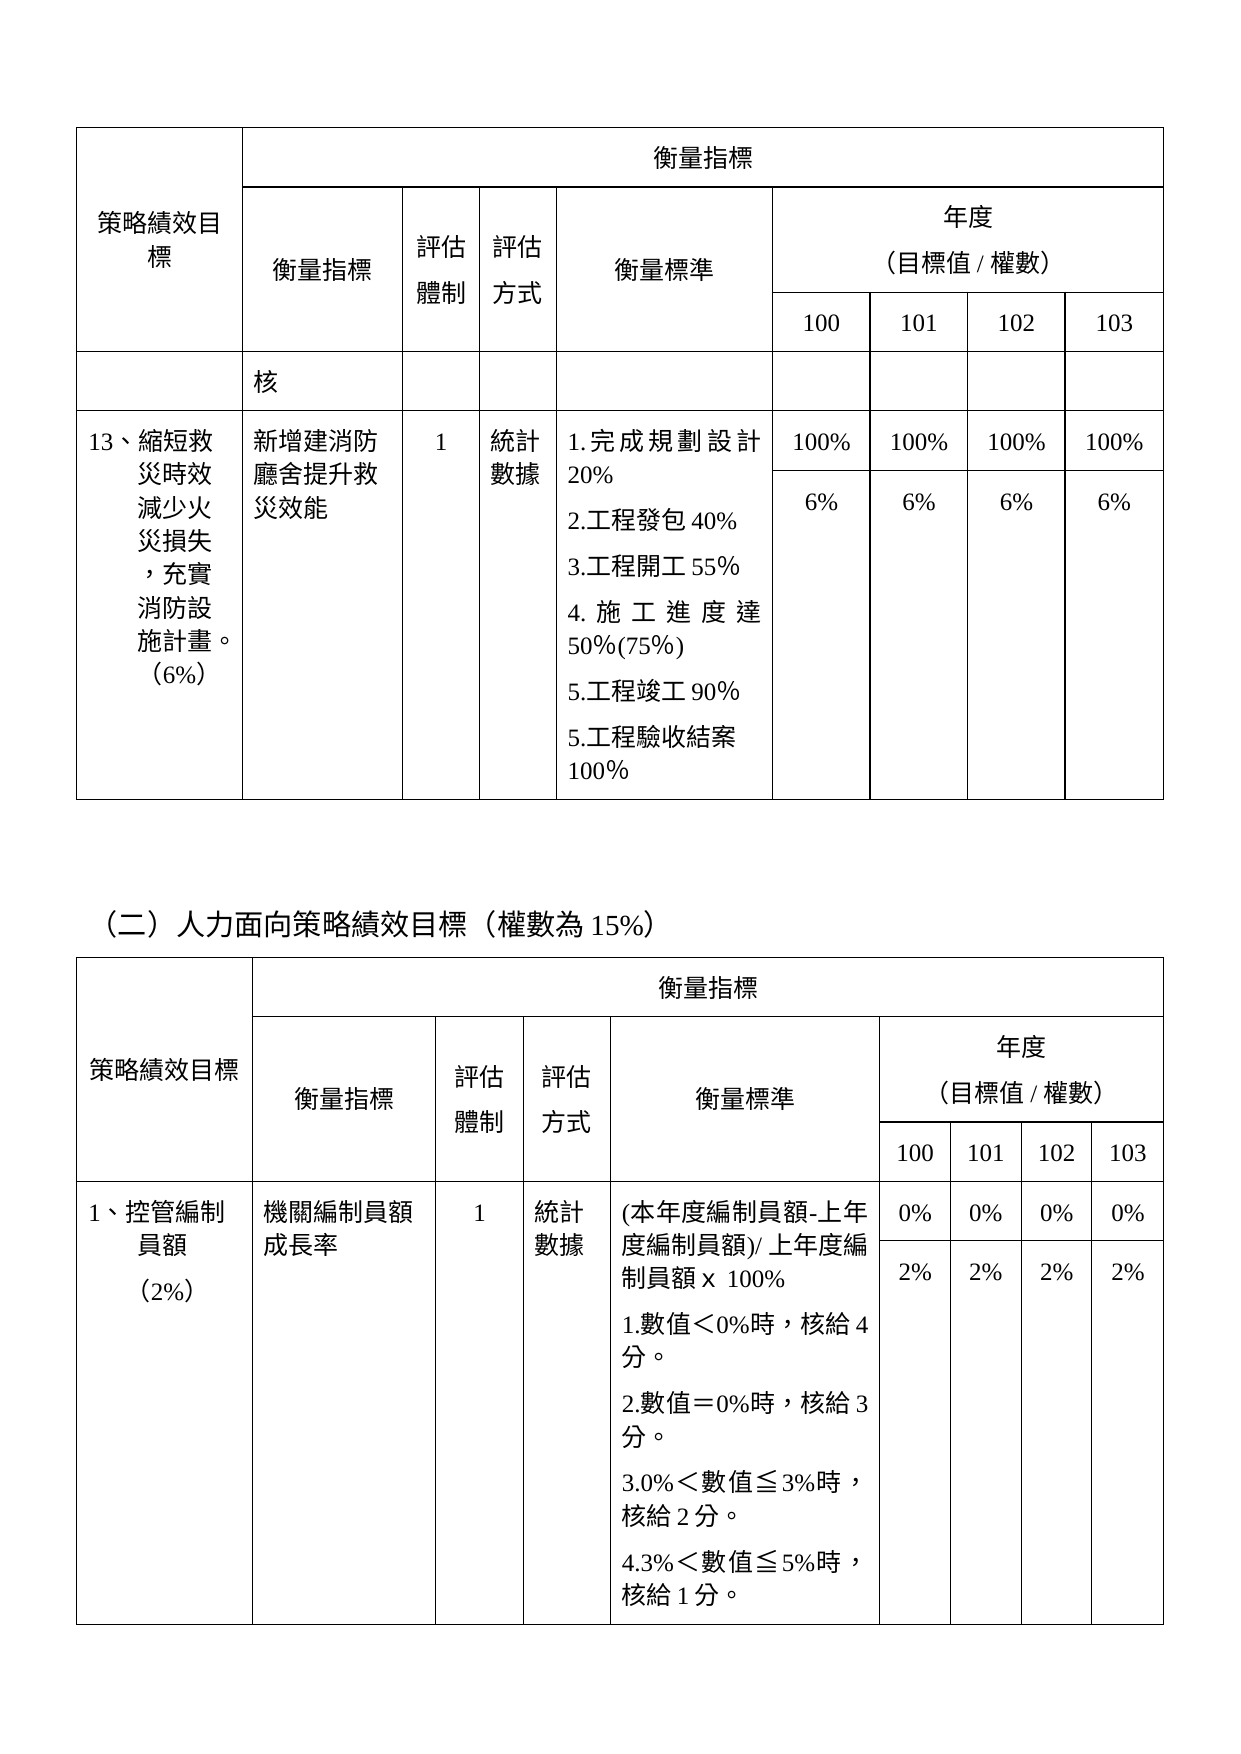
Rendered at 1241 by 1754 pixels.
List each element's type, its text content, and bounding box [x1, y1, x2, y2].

text （二）人力面向策略績效目標（權數為15%） [88, 902, 1152, 944]
table_cell 1 [403, 411, 479, 799]
table_cell 2% [951, 1241, 1021, 1623]
table_cell 6% [871, 471, 967, 799]
table_cell 100% [773, 411, 869, 470]
table_cell [871, 352, 967, 410]
table_cell 年度 （目標值 / 權數） [880, 1017, 1163, 1121]
table_cell 統計數據 [480, 411, 556, 799]
table_cell 統計數據 [524, 1182, 610, 1623]
table_cell 102 [968, 293, 1064, 351]
table_header 衡量指標 [253, 958, 1163, 1016]
table_cell 1 [436, 1182, 523, 1623]
table_cell 衡量標準 [611, 1017, 879, 1181]
table_cell 年度 （目標值 / 權數） [773, 188, 1163, 292]
table_header 衡量指標 [243, 128, 1163, 186]
table_cell [480, 352, 556, 410]
table_cell 103 [1066, 293, 1163, 351]
table_cell 0% [880, 1182, 950, 1240]
table_cell 0% [1092, 1182, 1163, 1240]
table_cell 衡量指標 [243, 188, 402, 351]
table_cell 100% [871, 411, 967, 470]
table_cell 0% [951, 1182, 1021, 1240]
table_cell 衡量標準 [557, 188, 772, 351]
table_cell 評估 體制 [436, 1017, 523, 1181]
table_cell 1.完成規劃設計20% 2.工程發包40% 3.工程開工55％ 4.施工進度達50％(75％) 5.工程竣工90％ 5.工程驗收結案100％ [557, 411, 772, 799]
table_cell [1066, 352, 1163, 410]
table_cell 衡量指標 [253, 1017, 435, 1181]
table_cell 評估 體制 [403, 188, 479, 351]
table_cell 103 [1092, 1123, 1163, 1181]
table_cell (本年度編制員額-上年度編制員額)/ 上年度編制員額ｘ100% 1.數值＜0%時，核給4分。 2.數值＝0%時，核給3分。 3.0%＜數值≦3%時，核給2分。 4.3%＜數值≦5%時，核給1分。 [611, 1182, 879, 1623]
table_cell 0% [1022, 1182, 1091, 1240]
table_cell 評估 方式 [524, 1017, 610, 1181]
table_header 策略績效目標 [77, 128, 242, 351]
table_cell 100% [968, 411, 1064, 470]
table_cell 6% [773, 471, 869, 799]
table_cell [77, 352, 242, 410]
table_cell 101 [871, 293, 967, 351]
table_cell [403, 352, 479, 410]
table_cell [773, 352, 869, 410]
table_cell [968, 352, 1064, 410]
table_cell 機關編制員額成長率 [253, 1182, 435, 1623]
table_cell 102 [1022, 1123, 1091, 1181]
table_cell 評估 方式 [480, 188, 556, 351]
table_cell 101 [951, 1123, 1021, 1181]
table_cell 2% [880, 1241, 950, 1623]
table_cell 2% [1092, 1241, 1163, 1623]
table_cell 100 [880, 1123, 950, 1181]
table_header 策略績效目標 [77, 958, 252, 1181]
table_cell 新增建消防廳舍提升救災效能 [243, 411, 402, 799]
table_cell 100% [1066, 411, 1163, 470]
table_cell 6% [968, 471, 1064, 799]
table_cell 100 [773, 293, 869, 351]
table_cell 核 [243, 352, 402, 410]
table_cell 2% [1022, 1241, 1091, 1623]
table_cell [557, 352, 772, 410]
table_cell 縮短救災時效減少火災損失，充實消防設施計畫。（6%） [77, 411, 242, 799]
table_cell 控管編制員額 （2%） [77, 1182, 252, 1623]
table_cell 6% [1066, 471, 1163, 799]
